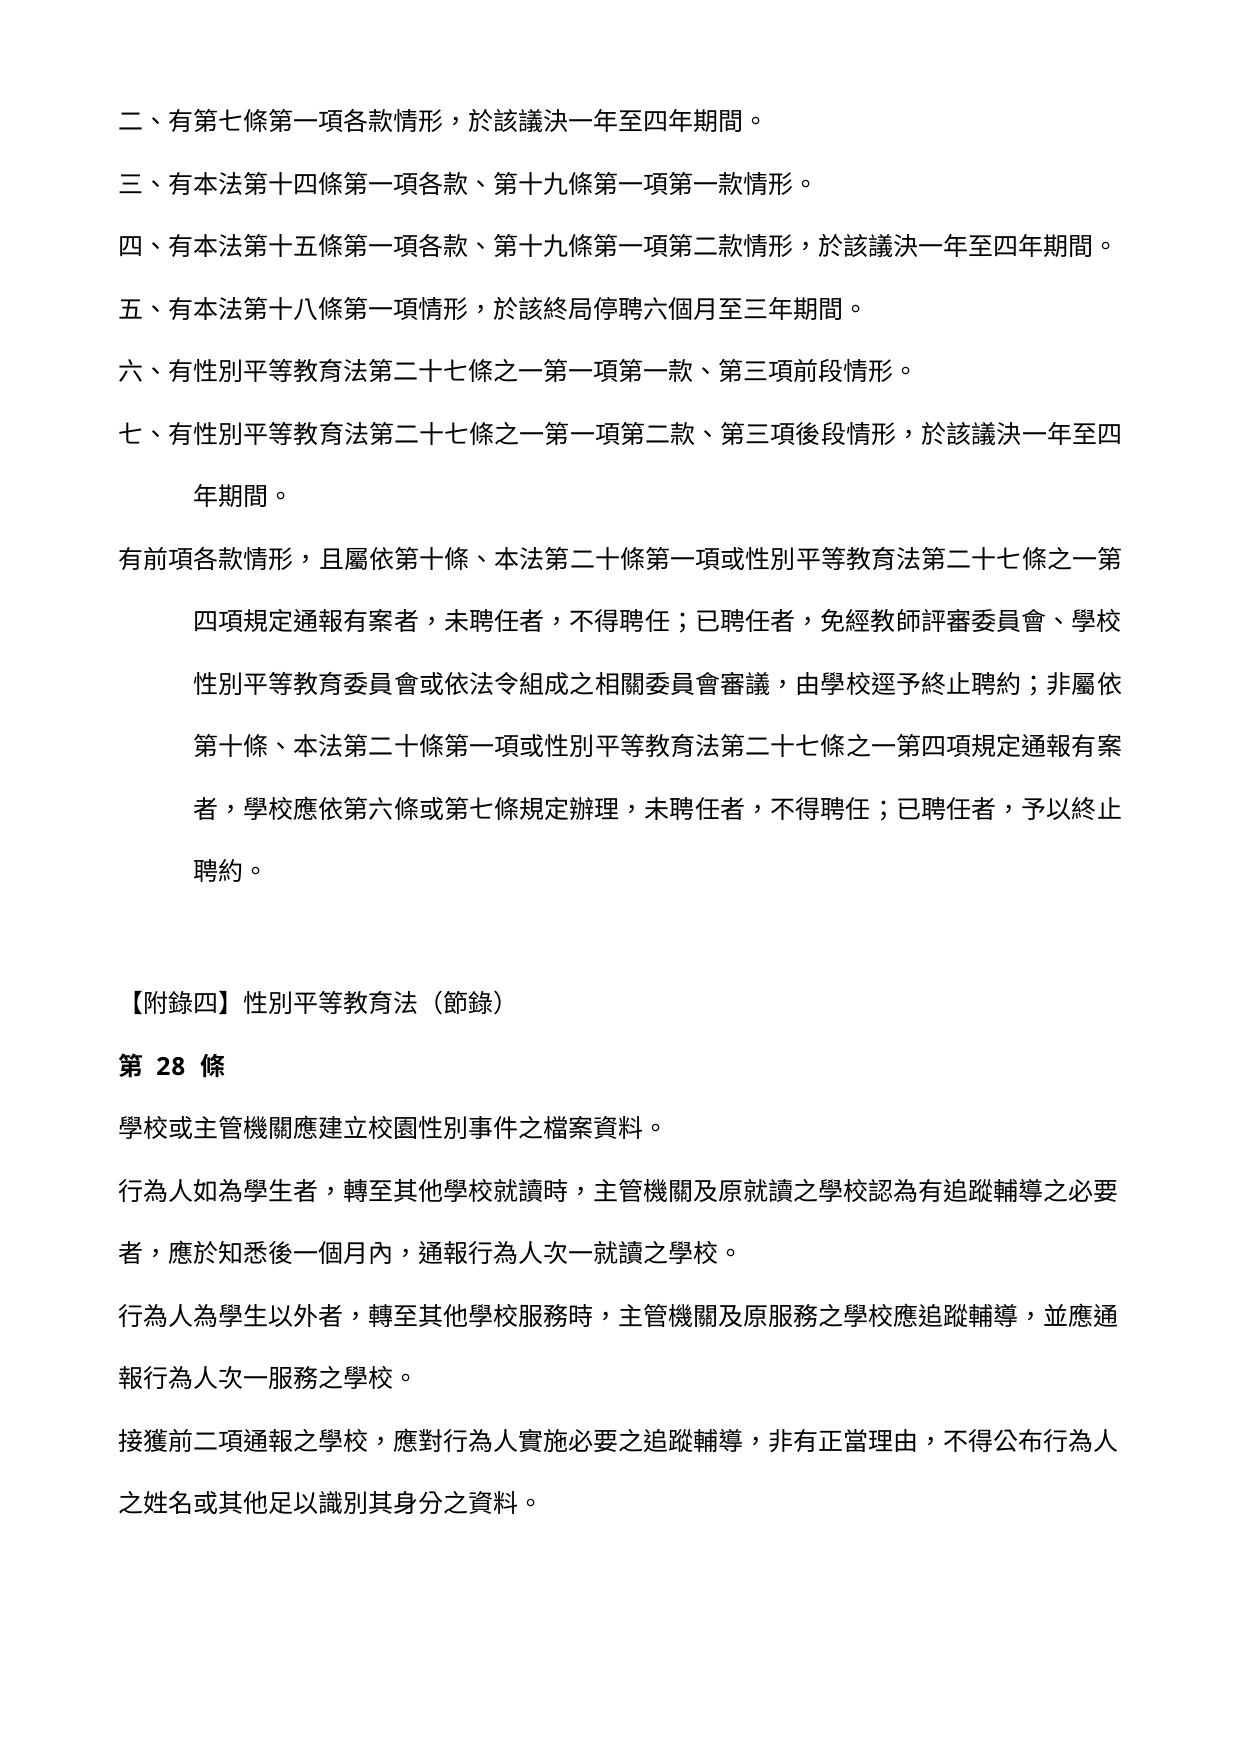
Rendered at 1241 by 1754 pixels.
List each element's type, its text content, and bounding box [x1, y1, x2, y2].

text 行為人為學生以外者，轉至其他學校服務時，主管機關及原服務之學校應追蹤輔導，並應通報行為人次一服務之學校。 [118, 1272, 1122, 1397]
text 接獲前二項通報之學校，應對行為人實施必要之追蹤輔導，非有正當理由，不得公布行為人之姓名或其他足以識別其身分之資料。 [118, 1397, 1122, 1522]
text 行為人如為學生者，轉至其他學校就讀時，主管機關及原就讀之學校認為有追蹤輔導之必要者，應於知悉後一個月內，通報行為人次一就讀之學校。 [118, 1147, 1122, 1272]
text 七、有性別平等教育法第二十七條之一第一項第二款、第三項後段情形，於該議決一年至四年期間。 [118, 391, 1122, 516]
text 學校或主管機關應建立校園性別事件之檔案資料。 [118, 1085, 1122, 1147]
text 六、有性別平等教育法第二十七條之一第一項第一款、第三項前段情形。 [118, 328, 1122, 391]
text 三、有本法第十四條第一項各款、第十九條第一項第一款情形。 [118, 141, 1122, 203]
text 四、有本法第十五條第一項各款、第十九條第一項第二款情形，於該議決一年至四年期間。 [118, 203, 1122, 266]
text 【附錄四】性別平等教育法（節錄） [118, 960, 1122, 1022]
text 有前項各款情形，且屬依第十條、本法第二十條第一項或性別平等教育法第二十七條之一第四項規定通報有案者，未聘任者，不得聘任；已聘任者，免經教師評審委員會、學校性別平等教育委員會或依法令組成之相關委員會審議，由學校逕予終止聘約；非屬依第十條、本法第二十條第一項或性別平等教育法第二十七條之一第四項規定通報有案者，學校應依第六條或第七條規定辦理，未聘任者，不得聘任；已聘任者，予以終止聘約。 [118, 516, 1122, 891]
text 五、有本法第十八條第一項情形，於該終局停聘六個月至三年期間。 [118, 266, 1122, 328]
text 第 28 條 [118, 1022, 1122, 1085]
text 二、有第七條第一項各款情形，於該議決一年至四年期間。 [118, 78, 1122, 141]
